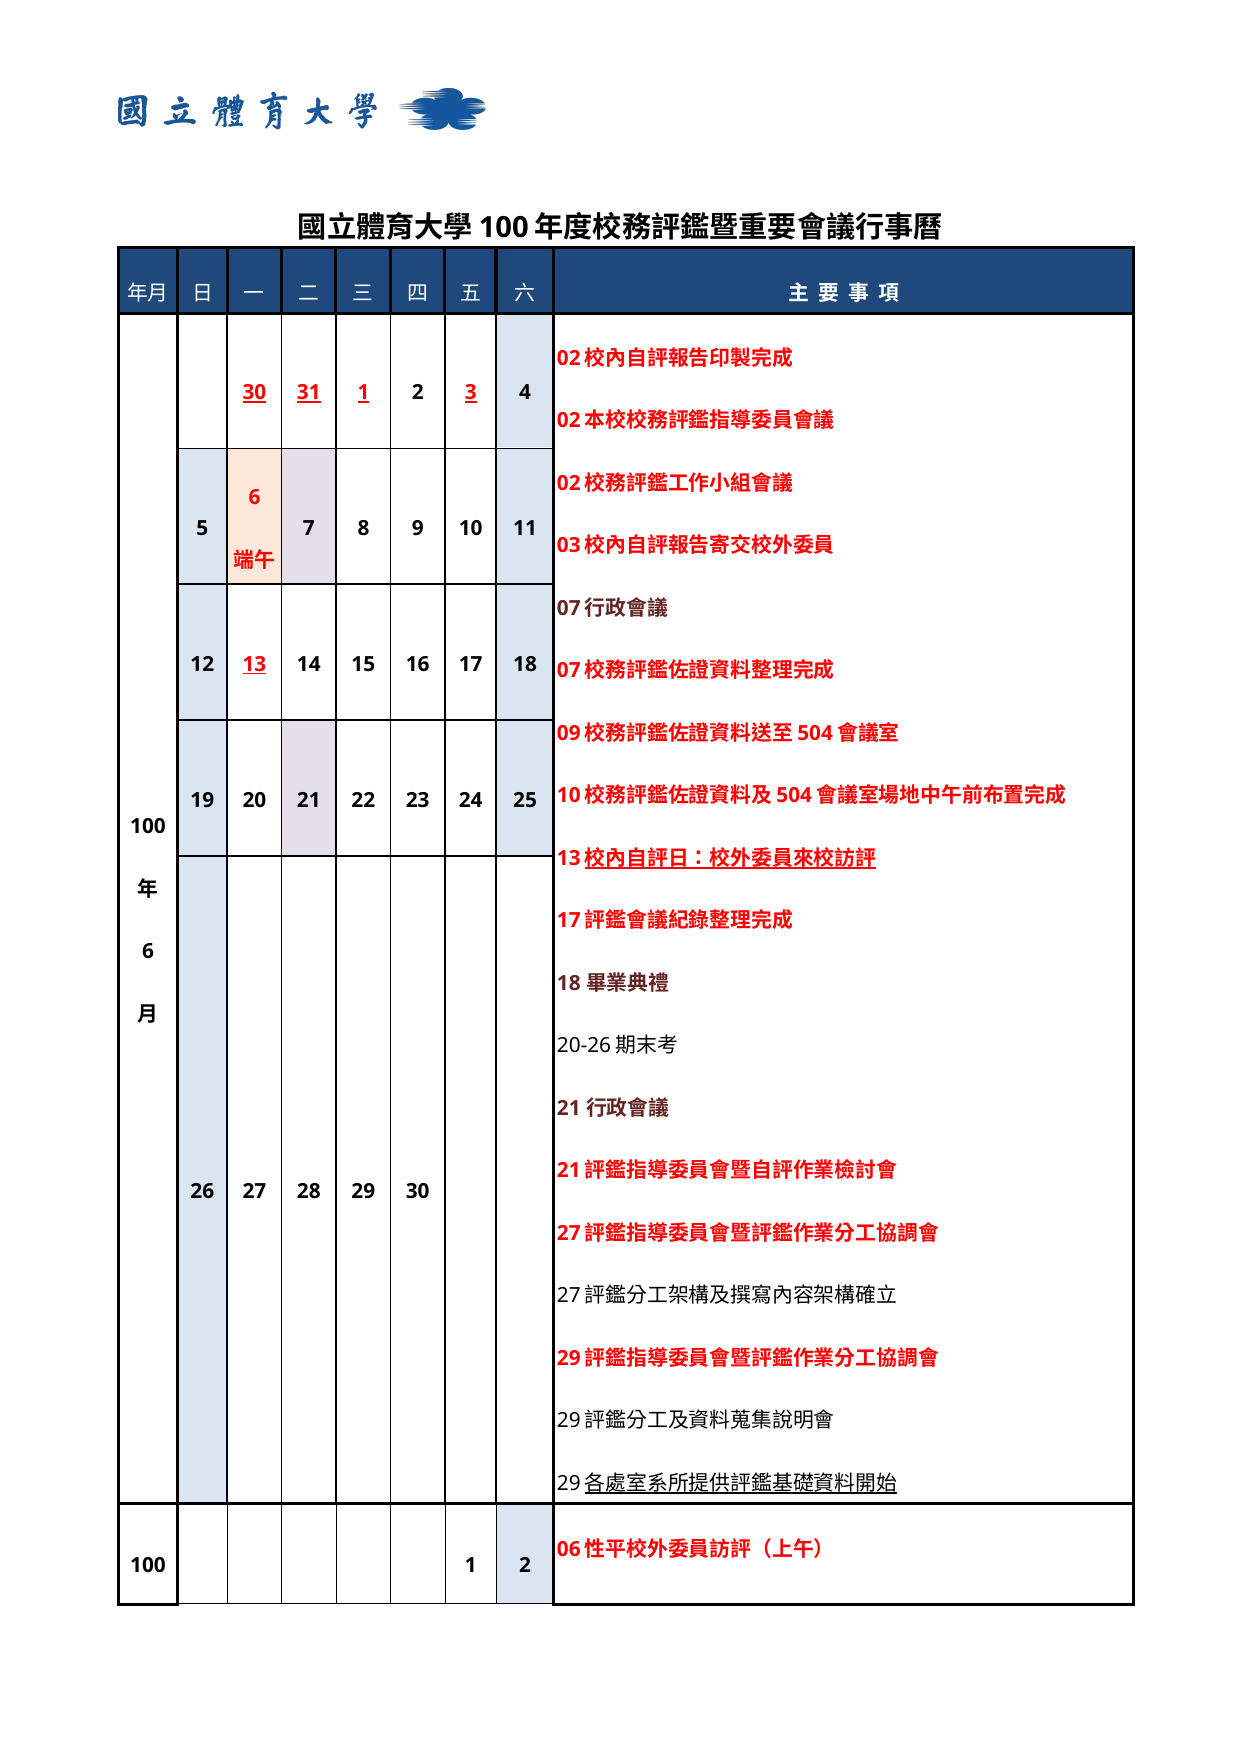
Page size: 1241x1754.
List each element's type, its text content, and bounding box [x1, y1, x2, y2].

table_cell 14 [282, 585, 335, 719]
table_cell 06性平校外委員訪評（上午） [555, 1505, 1132, 1603]
table_cell 10 [446, 449, 495, 583]
table_cell 18 [497, 585, 552, 719]
table_header 五 [446, 249, 494, 312]
text 國立體育大學100年度校務評鑑暨重要會議行事曆 [118, 183, 1122, 246]
table_cell 100 [120, 1505, 176, 1603]
table_cell 22 [337, 721, 390, 855]
table_cell 23 [391, 721, 444, 855]
table_cell 4 [497, 315, 552, 447]
table_cell 02校內自評報告印製完成 02本校校務評鑑指導委員會議 02校務評鑑工作小組會議 03校內自評報告寄交校外委員 07行政會議 07校務評鑑佐證資料整理完成 09校務評鑑佐證資料送至504會議室 10校務評鑑佐證資料及504會議室場地中午前布置完成 13校內自評日：校外委員來校訪評 17評鑑會議紀錄整理完成 18 畢業典禮 20-26期末考 21 行政會議 21評鑑指導委員會暨自評作業檢討會 27評鑑指導委員會暨評鑑作業分工協調會 27評鑑分工架構及撰寫內容架構確立 29評鑑指導委員會暨評鑑作業分工協調會 29評鑑分工及資料蒐集說明會 29各處室系所提供評鑑基礎資料開始 [555, 315, 1132, 1502]
table_cell [391, 1505, 445, 1603]
table_cell 9 [391, 449, 444, 583]
table_header 三 [337, 249, 389, 312]
table_cell 2 [391, 315, 444, 447]
table_cell 29 [337, 857, 390, 1502]
table_cell 6 端午 [228, 449, 281, 583]
table_header 一 [229, 249, 280, 312]
table_cell [497, 857, 552, 1502]
table_header 四 [392, 249, 443, 312]
table_cell 1 [337, 315, 390, 447]
table_cell 13 [228, 585, 281, 719]
table_cell 11 [497, 449, 552, 583]
table_cell 30 [228, 315, 281, 447]
table_cell [228, 1505, 281, 1603]
table_cell 5 [179, 449, 226, 583]
table_cell 20 [228, 721, 281, 855]
table_cell 7 [282, 449, 335, 583]
table_cell 15 [337, 585, 390, 719]
table_cell [282, 1505, 336, 1603]
table_cell 24 [446, 721, 495, 855]
table_header 主 要 事 項 [555, 249, 1132, 312]
table_cell 28 [282, 857, 335, 1502]
table_header 二 [283, 249, 334, 312]
table_cell 12 [179, 585, 226, 719]
table_cell [337, 1505, 390, 1603]
table_cell 27 [228, 857, 281, 1502]
table_header 年月 [120, 249, 176, 312]
table_header 日 [179, 249, 226, 312]
table_cell 2 [497, 1505, 552, 1603]
table_cell 8 [337, 449, 390, 583]
table_cell 3 [446, 315, 495, 447]
table_cell 31 [282, 315, 335, 447]
table_cell 16 [391, 585, 444, 719]
table_cell 1 [446, 1505, 496, 1603]
table_cell 19 [179, 721, 226, 855]
table_cell [179, 315, 226, 447]
table_cell 100 年 6 月 [120, 315, 176, 1502]
table_cell 30 [391, 857, 444, 1502]
table_header 六 [498, 249, 552, 312]
table_cell [179, 1505, 227, 1603]
table_cell 17 [446, 585, 495, 719]
table_cell 26 [179, 857, 226, 1502]
table_cell 25 [497, 721, 552, 855]
table_cell [446, 857, 495, 1502]
table_cell 21 [282, 721, 335, 855]
